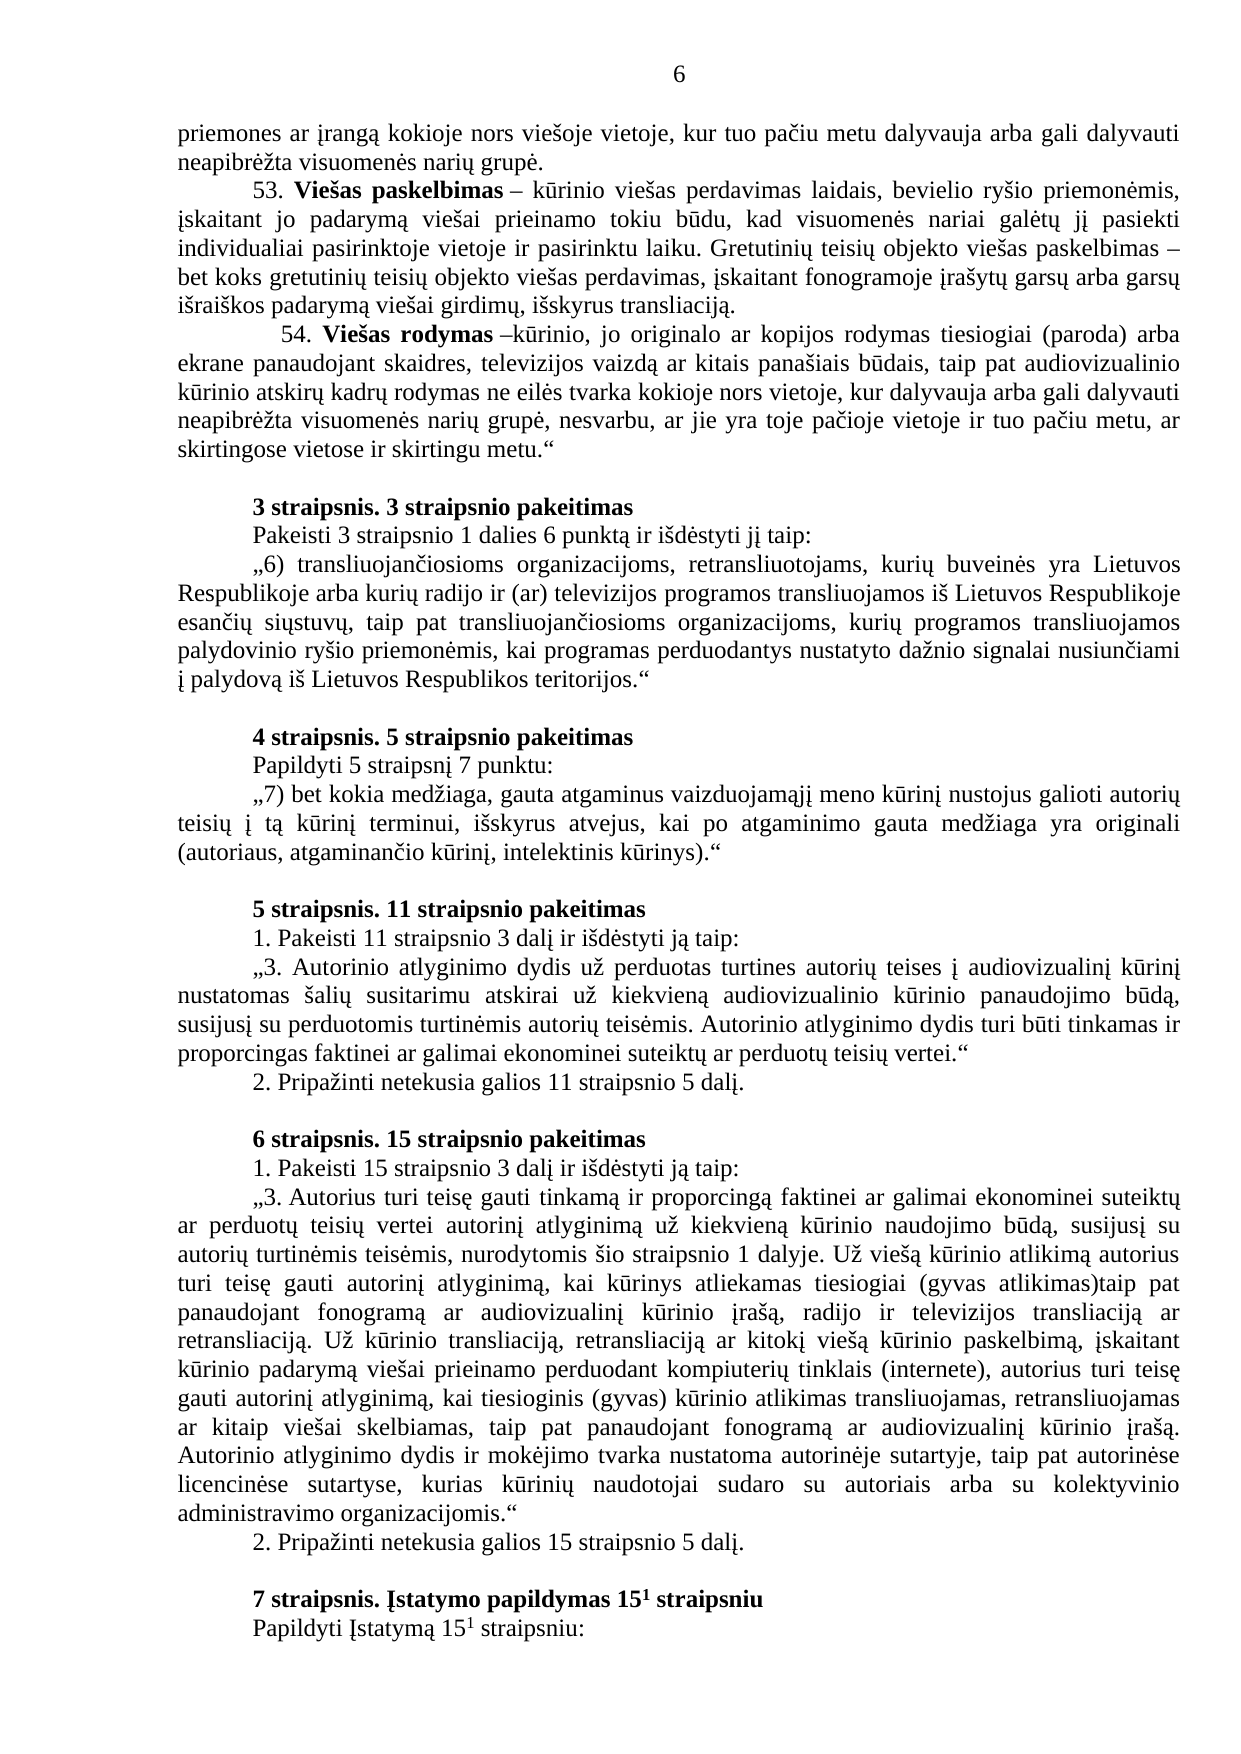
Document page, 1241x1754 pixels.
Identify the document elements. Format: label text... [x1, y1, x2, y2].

text Papildyti Įstatymą 151 straipsniu: [177, 1613, 1181, 1642]
text 3 straipsnis. 3 straipsnio pakeitimas [177, 492, 1181, 521]
text „3. Autorius turi teisę gauti tinkamą ir proporcingą faktinei ar galimai ekonominei suteiktų ar perduotų teisių vertei autorinį atlyginimą už kiekvieną kūrinio naudojimo būdą, susijusį su autorių turtinėmis teisėmis, nurodytomis šio straipsnio 1 dalyje. Už viešą kūrinio atlikimą autorius turi teisę gauti autorinį atlyginimą, kai kūrinys atliekamas tiesiogiai (gyvas atlikimas)taip pat panaudojant fonogramą ar audiovizualinį kūrinio įrašą, radijo ir televizijos transliaciją ar retransliaciją. Už kūrinio transliaciją, retransliaciją ar kitokį viešą kūrinio paskelbimą, įskaitant kūrinio padarymą viešai prieinamo perduodant kompiuterių tinklais (internete), autorius turi teisę gauti autorinį atlyginimą, kai tiesioginis (gyvas) kūrinio atlikimas transliuojamas, retransliuojamas ar kitaip viešai skelbiamas, taip pat panaudojant fonogramą ar audiovizualinį kūrinio įrašą. Autorinio atlyginimo dydis ir mokėjimo tvarka nustatoma autorinėje sutartyje, taip pat autorinėse licencinėse sutartyse, kurias kūrinių naudotojai sudaro su autoriais arba su kolektyvinio administravimo organizacijomis.“ [177, 1182, 1181, 1527]
text 54. Viešas rodymas –kūrinio, jo originalo ar kopijos rodymas tiesiogiai (paroda) arba ekrane panaudojant skaidres, televizijos vaizdą ar kitais panašiais būdais, taip pat audiovizualinio kūrinio atskirų kadrų rodymas ne eilės tvarka kokioje nors vietoje, kur dalyvauja arba gali dalyvauti neapibrėžta visuomenės narių grupė, nesvarbu, ar jie yra toje pačioje vietoje ir tuo pačiu metu, ar skirtingose vietose ir skirtingu metu.“ [177, 319, 1181, 463]
text 7 straipsnis. Įstatymo papildymas 151 straipsniu [177, 1584, 1181, 1613]
text 6 straipsnis. 15 straipsnio pakeitimas [177, 1124, 1181, 1153]
text „7) bet kokia medžiaga, gauta atgaminus vaizduojamąjį meno kūrinį nustojus galioti autorių teisių į tą kūrinį terminui, išskyrus atvejus, kai po atgaminimo gauta medžiaga yra originali (autoriaus, atgaminančio kūrinį, intelektinis kūrinys).“ [177, 779, 1181, 866]
text 2. Pripažinti netekusia galios 11 straipsnio 5 dalį. [177, 1067, 1181, 1096]
text 4 straipsnis. 5 straipsnio pakeitimas [177, 722, 1181, 751]
text Papildyti 5 straipsnį 7 punktu: [177, 751, 1181, 779]
text 53. Viešas paskelbimas – kūrinio viešas perdavimas laidais, bevielio ryšio priemonėmis, įskaitant jo padarymą viešai prieinamo tokiu būdu, kad visuomenės nariai galėtų jį pasiekti individualiai pasirinktoje vietoje ir pasirinktu laiku. Gretutinių teisių objekto viešas paskelbimas – bet koks gretutinių teisių objekto viešas perdavimas, įskaitant fonogramoje įrašytų garsų arba garsų išraiškos padarymą viešai girdimų, išskyrus transliaciją. [177, 176, 1181, 319]
text „6) transliuojančiosioms organizacijoms, retransliuotojams, kurių buveinės yra Lietuvos Respublikoje arba kurių radijo ir (ar) televizijos programos transliuojamos iš Lietuvos Respublikoje esančių siųstuvų, taip pat transliuojančiosioms organizacijoms, kurių programos transliuojamos palydovinio ryšio priemonėmis, kai programas perduodantys nustatyto dažnio signalai nusiunčiami į palydovą iš Lietuvos Respublikos teritorijos.“ [177, 549, 1181, 693]
text 2. Pripažinti netekusia galios 15 straipsnio 5 dalį. [177, 1527, 1181, 1556]
text 1. Pakeisti 15 straipsnio 3 dalį ir išdėstyti ją taip: [177, 1153, 1181, 1182]
text 1. Pakeisti 11 straipsnio 3 dalį ir išdėstyti ją taip: [177, 923, 1181, 952]
text Pakeisti 3 straipsnio 1 dalies 6 punktą ir išdėstyti jį taip: [177, 521, 1181, 549]
text „3. Autorinio atlyginimo dydis už perduotas turtines autorių teises į audiovizualinį kūrinį nustatomas šalių susitarimu atskirai už kiekvieną audiovizualinio kūrinio panaudojimo būdą, susijusį su perduotomis turtinėmis autorių teisėmis. Autorinio atlyginimo dydis turi būti tinkamas ir proporcingas faktinei ar galimai ekonominei suteiktų ar perduotų teisių vertei.“ [177, 952, 1181, 1067]
text priemones ar įrangą kokioje nors viešoje vietoje, kur tuo pačiu metu dalyvauja arba gali dalyvauti neapibrėžta visuomenės narių grupė. [177, 118, 1180, 176]
text 5 straipsnis. 11 straipsnio pakeitimas [177, 894, 1181, 923]
